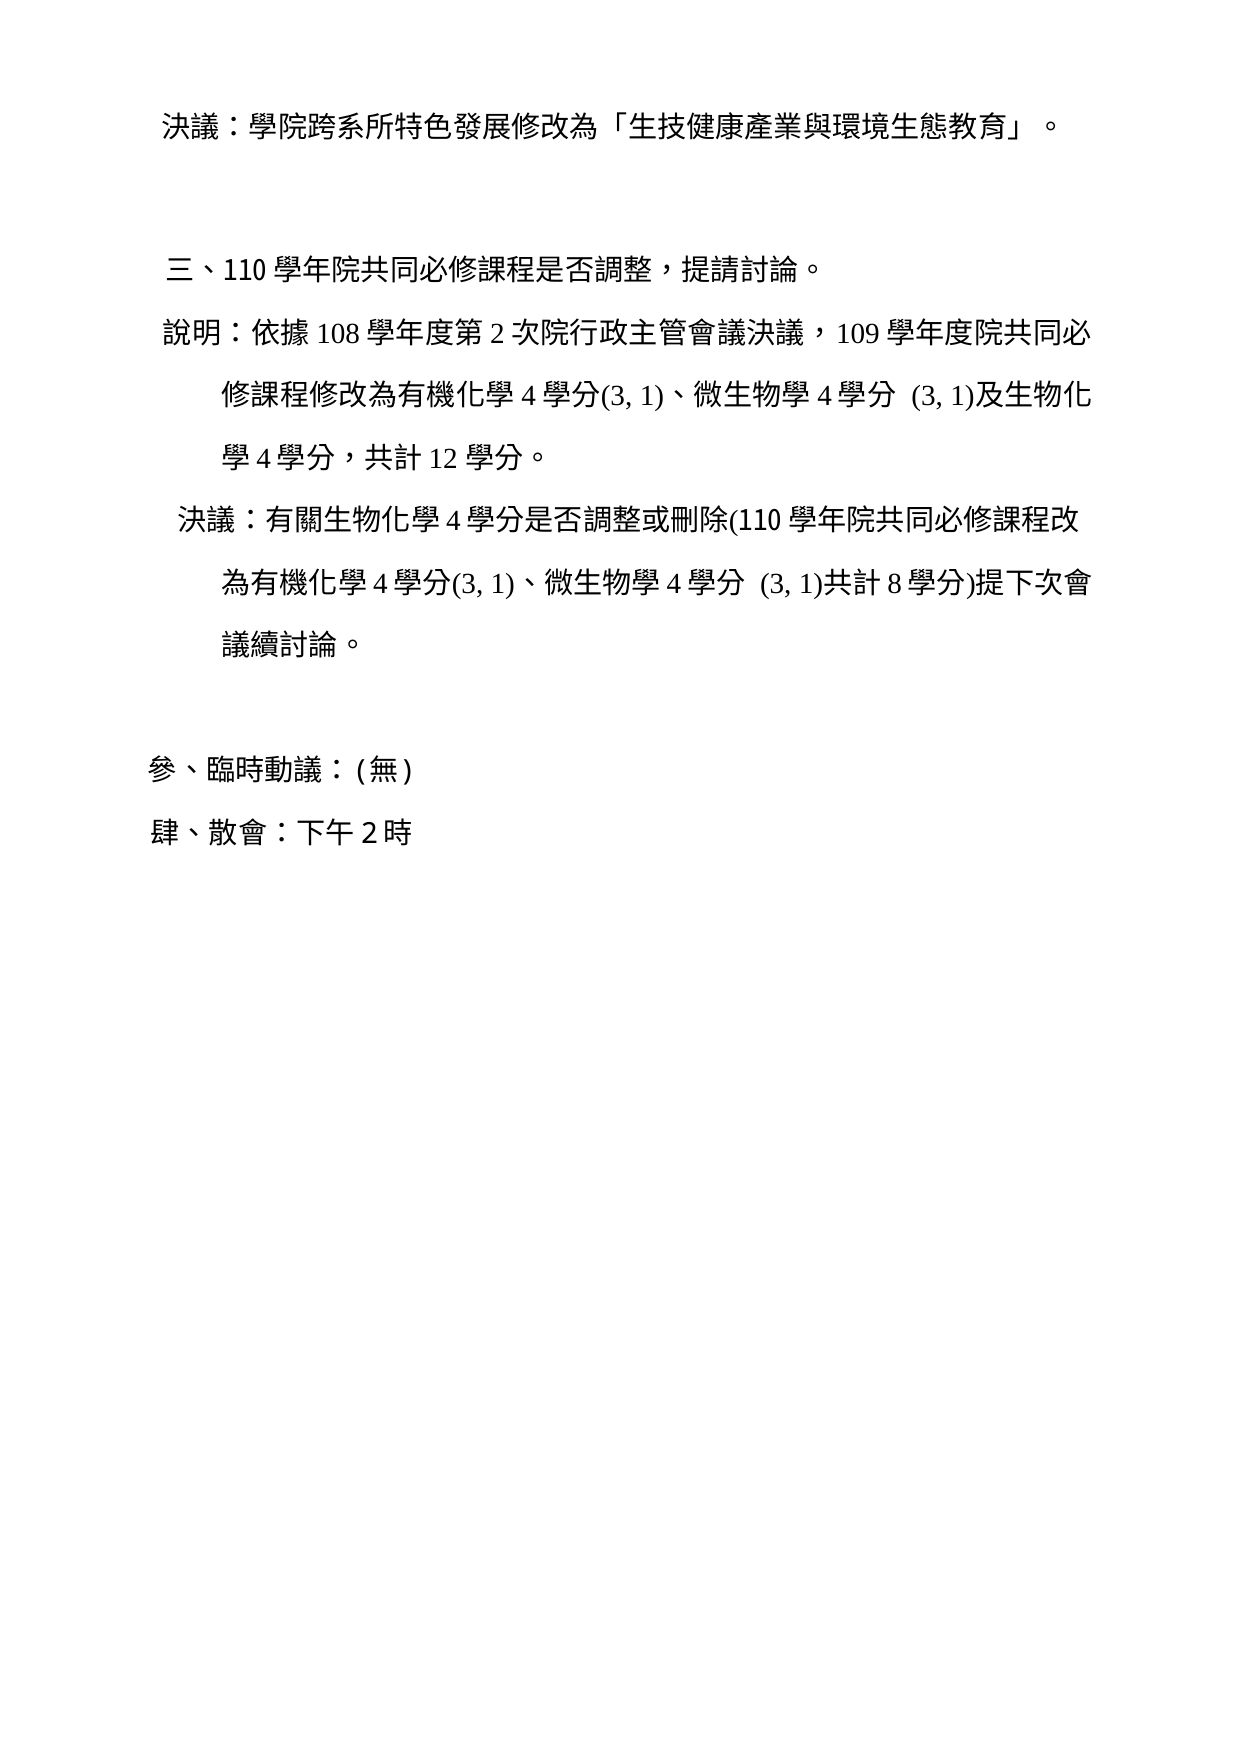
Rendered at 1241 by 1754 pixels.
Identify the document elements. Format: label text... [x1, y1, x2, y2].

text 決議：學院跨系所特色發展修改為「生技健康產業與環境生態教育」。 [161, 83, 1092, 145]
text 參、臨時動議：(無) [148, 726, 1092, 789]
text 三、110學年院共同必修課程是否調整，提請討論。 [165, 226, 1092, 289]
text 決議：有關生物化學4學分是否調整或刪除(110學年院共同必修課程改為有機化學4學分(3, 1)、微生物學4學分 (3, 1)共計8學分)提下次會議續討論。 [177, 476, 1092, 664]
text 肆、散會：下午2時 [133, 789, 1092, 851]
text 說明：依據108學年度第2次院行政主管會議決議，109學年度院共同必修課程修改為有機化學4學分(3, 1)、微生物學4學分 (3, 1)及生物化學4學分，共計12 學分。 [162, 289, 1092, 476]
